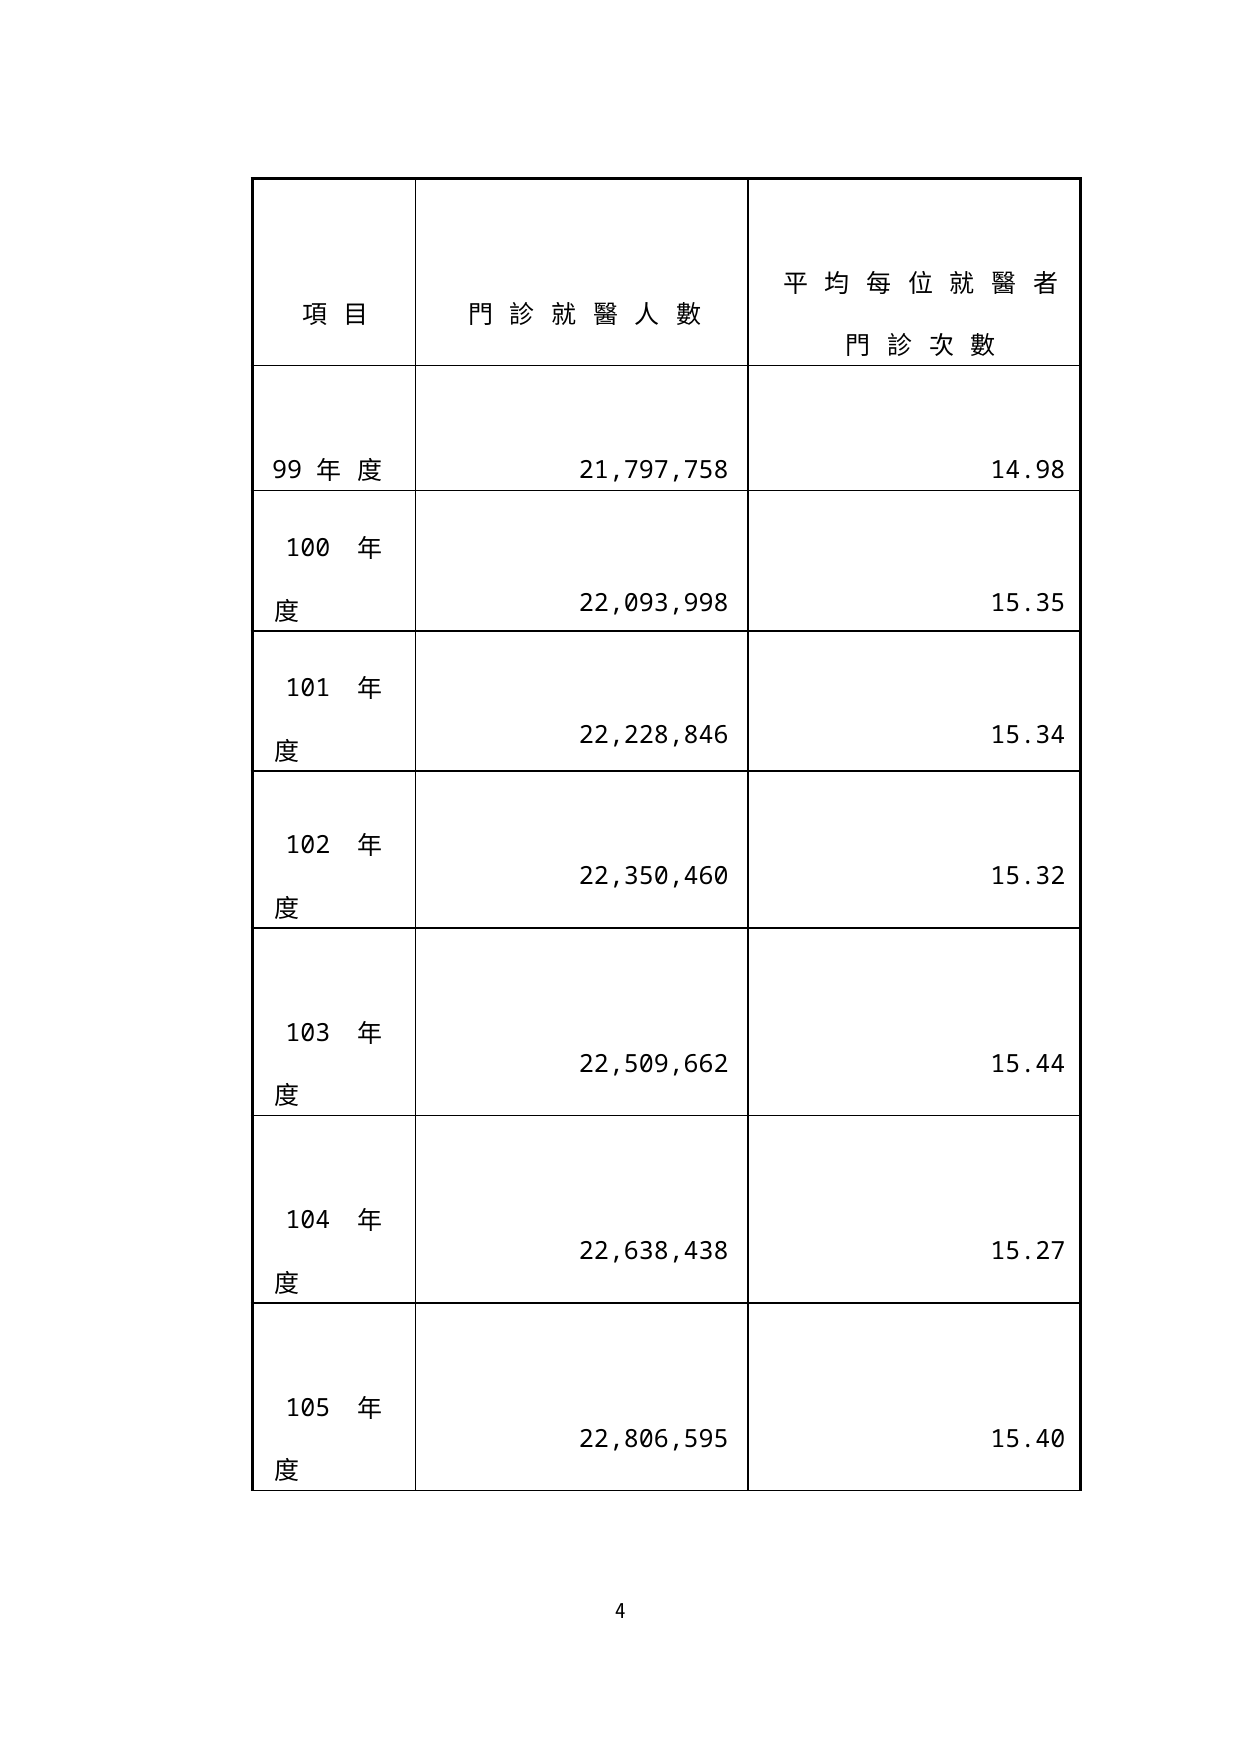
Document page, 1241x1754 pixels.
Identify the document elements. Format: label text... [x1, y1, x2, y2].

table_cell 15.35 [749, 491, 1079, 630]
table_cell 103年度 [254, 929, 415, 1115]
table_cell 22,228,846 [416, 632, 747, 770]
table_header 項目 [254, 180, 415, 365]
table_cell 22,638,438 [416, 1116, 747, 1302]
table_cell 14.98 [749, 366, 1079, 490]
table_cell 15.32 [749, 772, 1079, 927]
table_cell 22,093,998 [416, 491, 747, 630]
table_cell 21,797,758 [416, 366, 747, 490]
table_cell 15.34 [749, 632, 1079, 770]
table_cell 101年度 [254, 632, 415, 770]
table_cell 22,806,595 [416, 1304, 747, 1490]
table_cell 100年度 [254, 491, 415, 630]
table_cell 15.27 [749, 1116, 1079, 1302]
table_header 平均每位就醫者門診次數 [749, 180, 1079, 365]
table_cell 15.44 [749, 929, 1079, 1115]
table_cell 22,350,460 [416, 772, 747, 927]
table_header 門診就醫人數 [416, 180, 747, 365]
table_cell 102年度 [254, 772, 415, 927]
table_cell 105年度 [254, 1304, 415, 1490]
table_cell 99年度 [254, 366, 415, 490]
table_cell 22,509,662 [416, 929, 747, 1115]
table_cell 104年度 [254, 1116, 415, 1302]
table_cell 15.40 [749, 1304, 1079, 1490]
